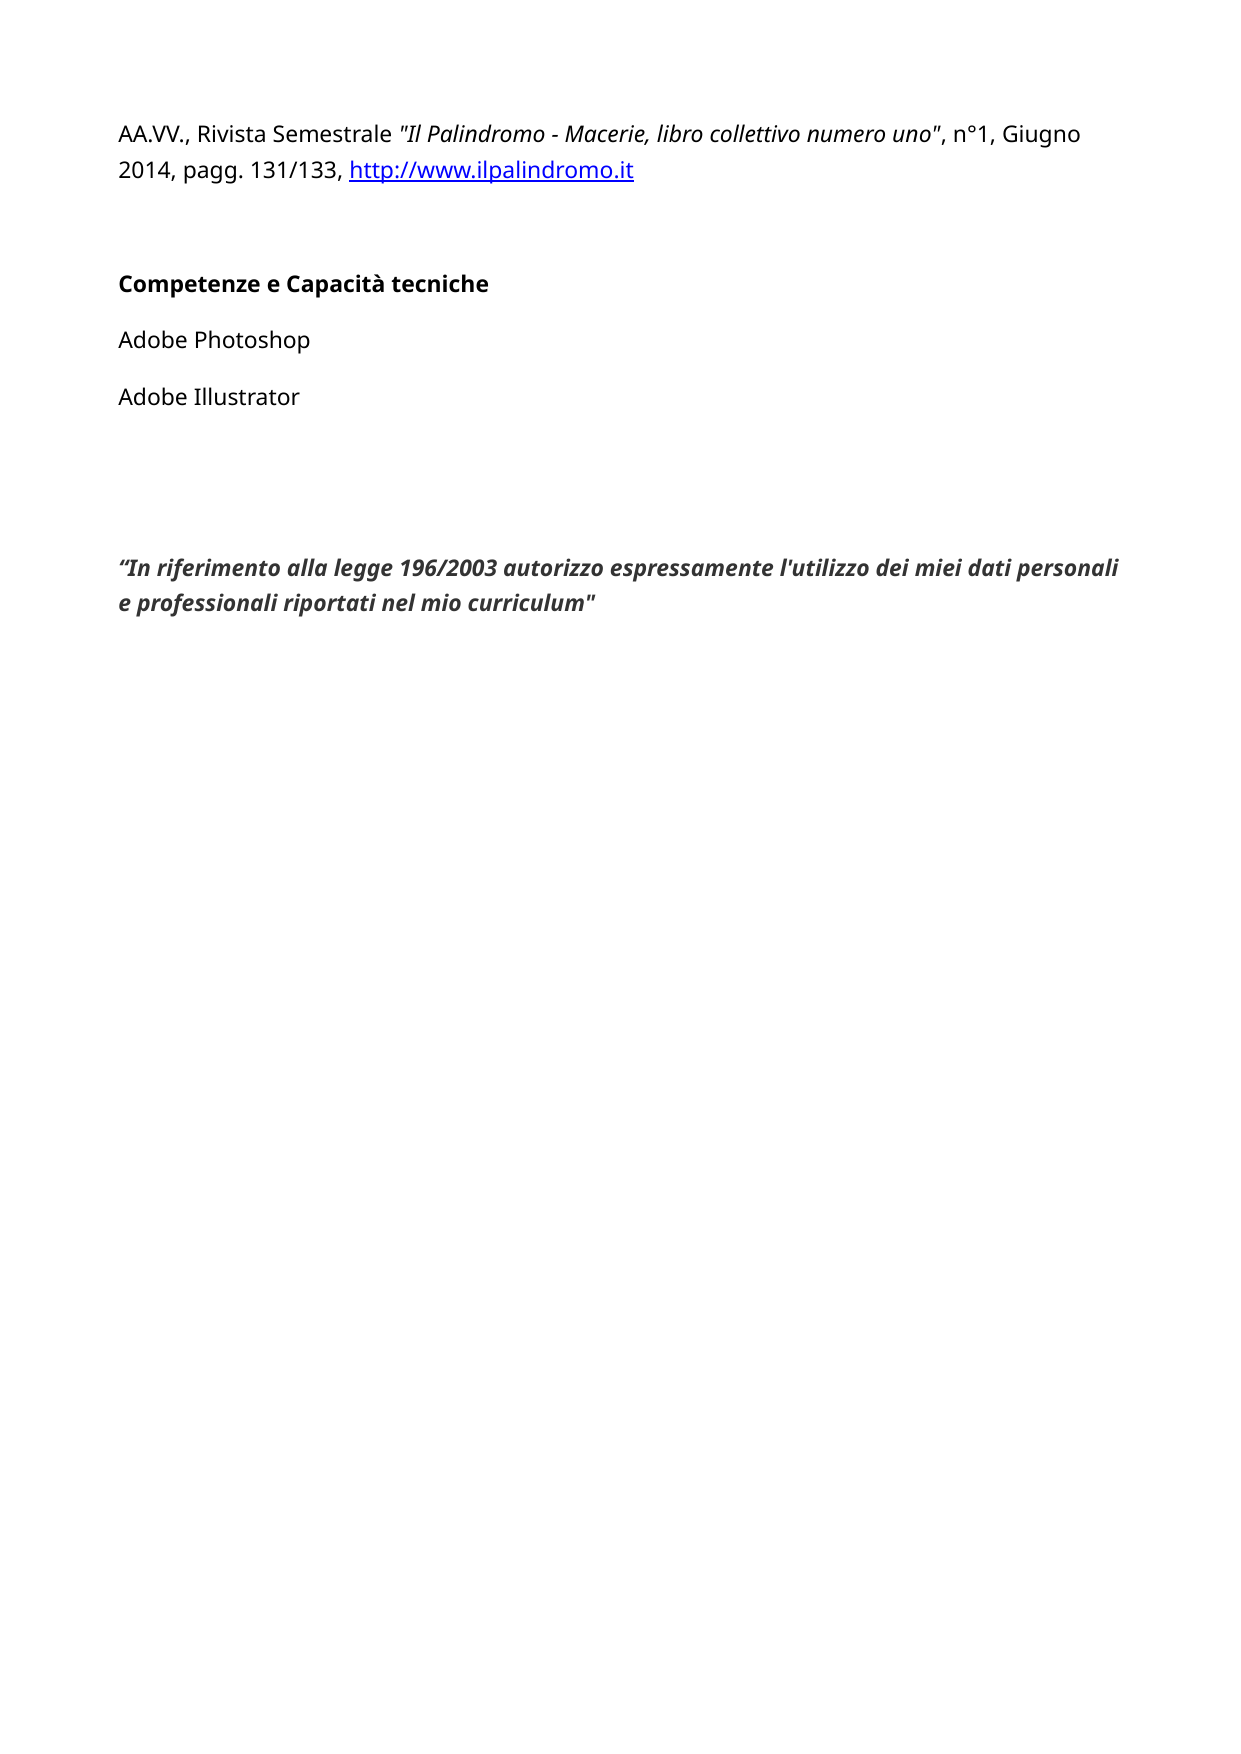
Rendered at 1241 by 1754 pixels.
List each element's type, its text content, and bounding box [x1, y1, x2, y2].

text Adobe Illustrator [118, 381, 1122, 412]
text Adobe Photoshop [118, 324, 1122, 356]
text Competenze e Capacità tecniche [118, 268, 1122, 299]
text AA.VV., Rivista Semestrale "Il Palindromo - Macerie, libro collettivo numero uno", n°1, Giugno 2014, pagg. 131/133, http://www.ilpalindromo.it [118, 118, 1122, 185]
text “In riferimento alla legge 196/2003 autorizzo espressamente l'utilizzo dei miei dati personali e professionali riportati nel mio curriculum" [118, 551, 1122, 619]
